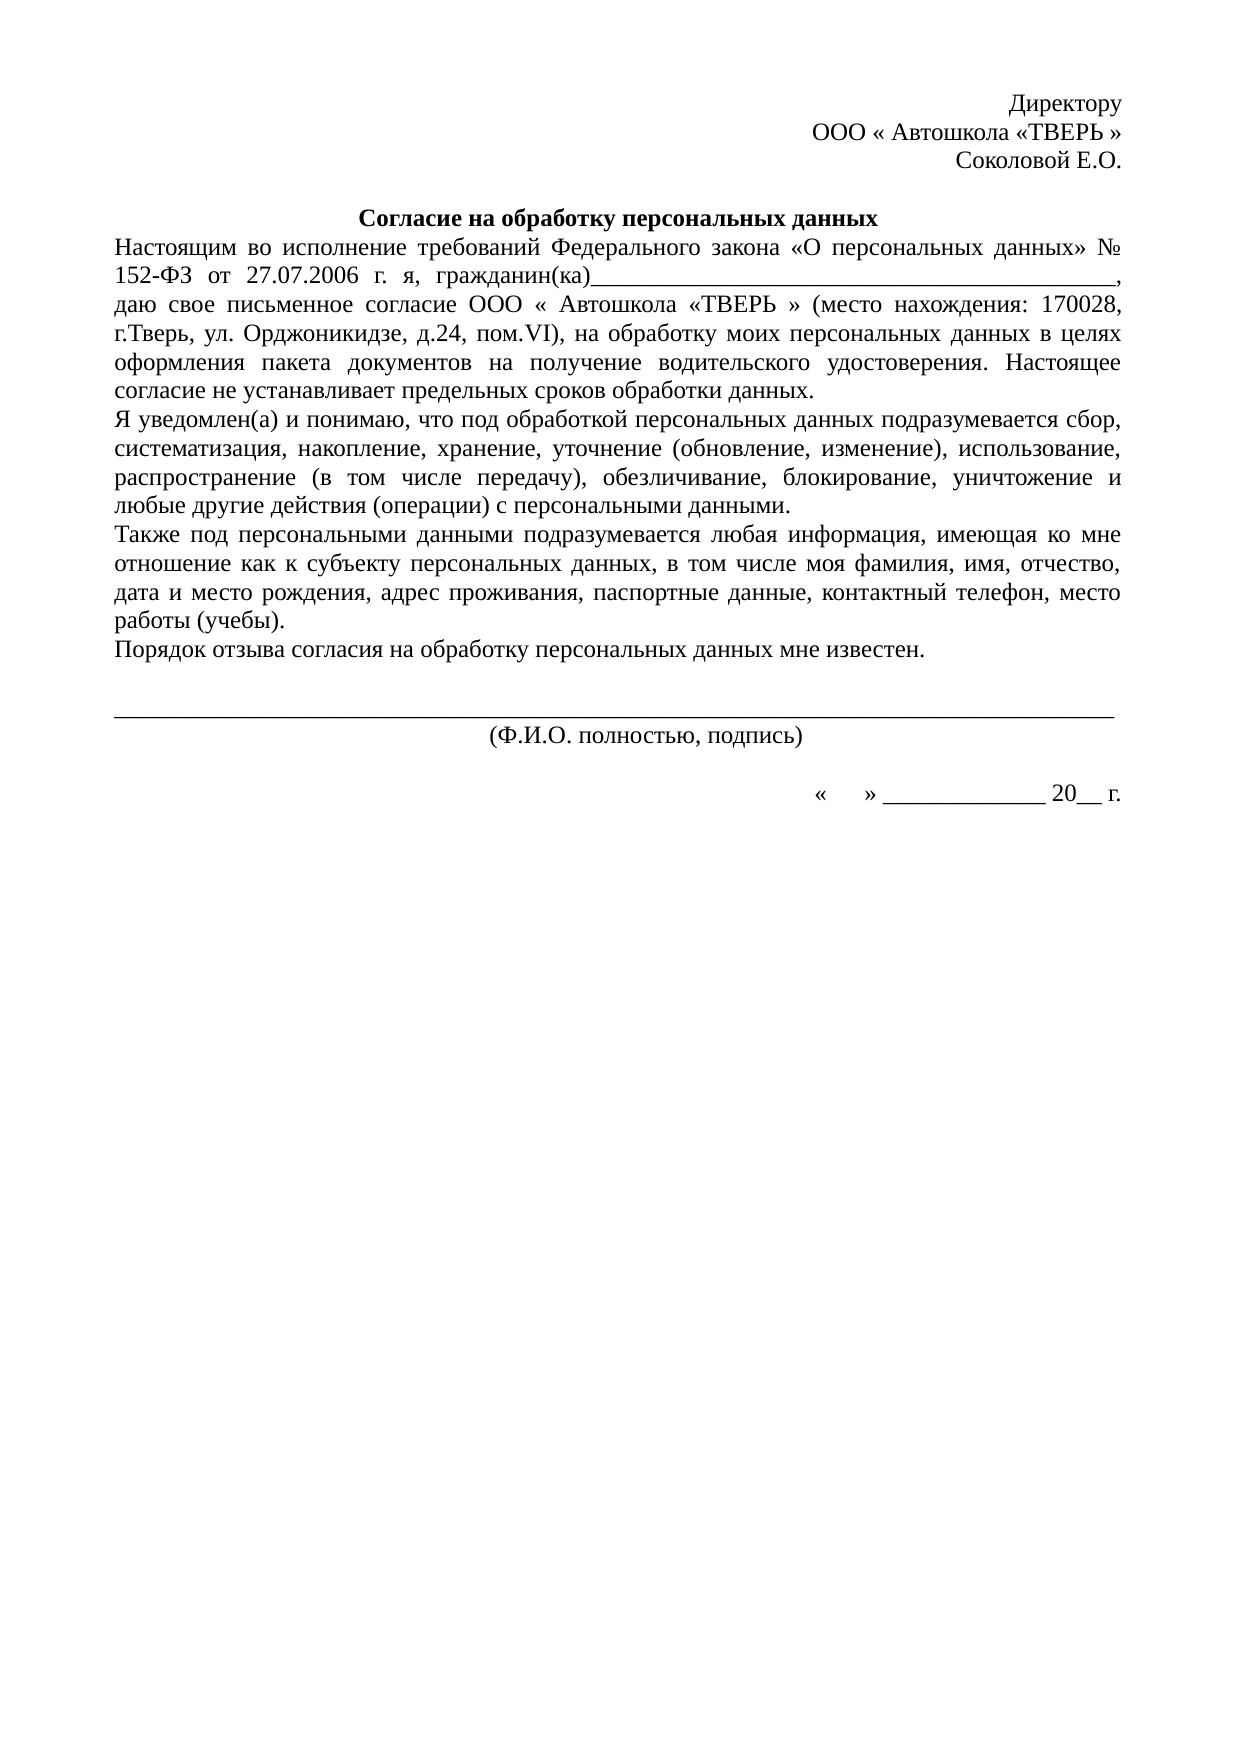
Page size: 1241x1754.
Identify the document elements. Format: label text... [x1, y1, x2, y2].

text Соколовой Е.О. [114, 145, 1122, 174]
text ________________________________________________________________________________ [114, 692, 1122, 720]
text ООО « Автошкола «ТВЕРЬ » [114, 117, 1122, 145]
text (Ф.И.О. полностью, подпись) [114, 720, 1122, 749]
text « » _____________ 20__ г. [114, 778, 1122, 807]
text Настоящим во исполнение требований Федерального закона «О персональных данных» № 152-ФЗ от 27.07.2006 г. я, гражданин(ка)__________________________________________, даю свое письменное согласие ООО « Автошкола «ТВЕРЬ » (место нахождения: 170028, г.Тверь, ул. Орджоникидзе, д.24, пом.VI), на обработку моих персональных данных в целях оформления пакета документов на получение водительского удостоверения. Настоящее согласие не устанавливает предельных сроков обработки данных. [114, 232, 1122, 404]
text Я уведомлен(а) и понимаю, что под обработкой персональных данных подразумевается сбор, систематизация, накопление, хранение, уточнение (обновление, изменение), использование, распространение (в том числе передачу), обезличивание, блокирование, уничтожение и любые другие действия (операции) с персональными данными. [114, 404, 1122, 519]
text Директору [114, 88, 1122, 117]
text Порядок отзыва согласия на обработку персональных данных мне известен. [114, 634, 1122, 663]
text Также под персональными данными подразумевается любая информация, имеющая ко мне отношение как к субъекту персональных данных, в том числе моя фамилия, имя, отчество, дата и место рождения, адрес проживания, паспортные данные, контактный телефон, место работы (учебы). [114, 519, 1122, 634]
text Согласие на обработку персональных данных [114, 203, 1122, 232]
